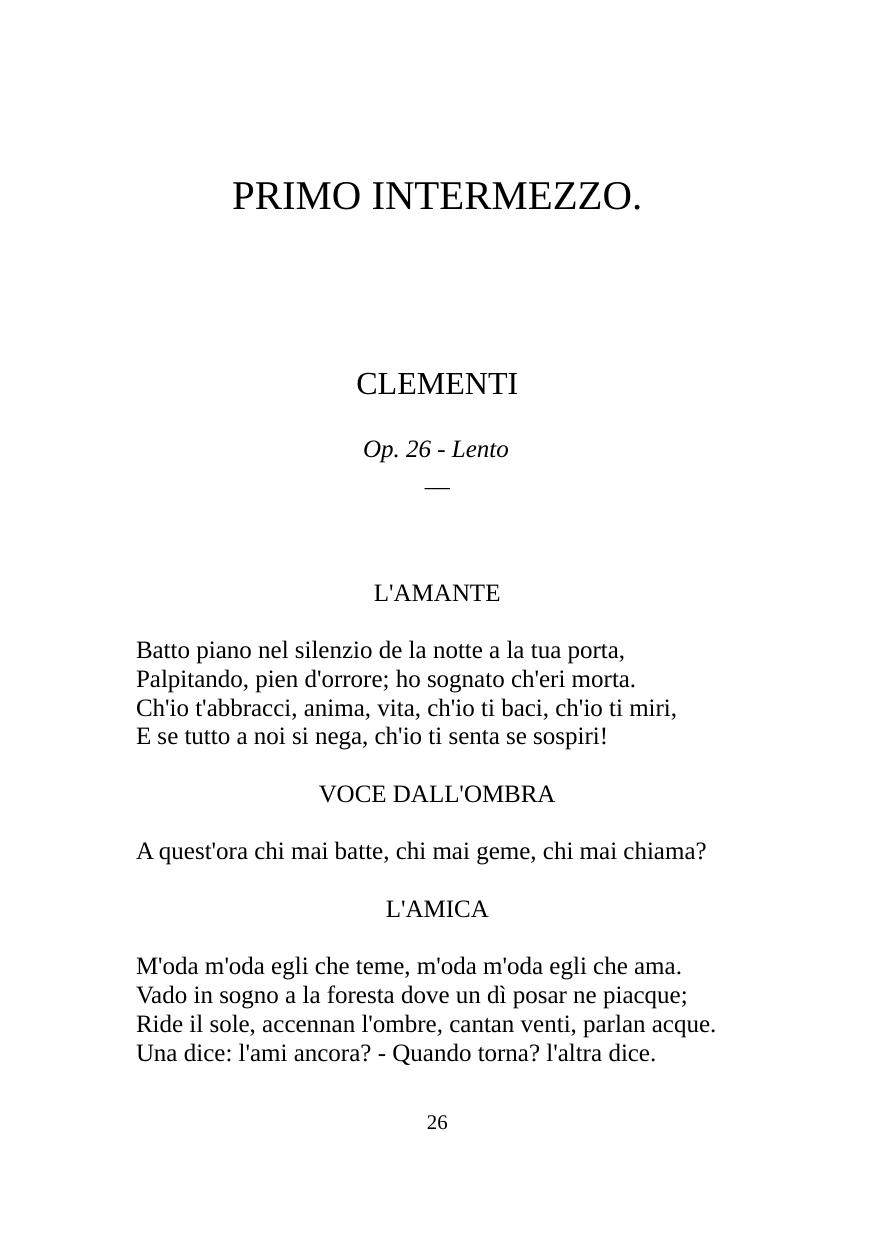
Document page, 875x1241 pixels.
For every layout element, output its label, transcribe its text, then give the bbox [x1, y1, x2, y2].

text L'AMICA [106, 894, 768, 923]
text Palpitando, pien d'orrore; ho sognato ch'eri morta. [106, 664, 768, 693]
text E se tutto a noi si nega, ch'io ti senta se sospiri! [106, 721, 768, 750]
text VOCE DALL'OMBRA [106, 779, 768, 808]
subtitle CLEMENTI [106, 364, 768, 401]
text __ [106, 463, 768, 491]
subtitle PRIMO INTERMEZZO. [106, 171, 768, 218]
text M'oda m'oda egli che teme, m'oda m'oda egli che ama. [106, 951, 768, 980]
text L'AMANTE [106, 578, 768, 606]
text Una dice: l'ami ancora? - Quando torna? l'altra dice. [106, 1038, 768, 1066]
text Vado in sogno a la foresta dove un dì posar ne piacque; [106, 980, 768, 1009]
text Batto piano nel silenzio de la notte a la tua porta, [106, 635, 768, 664]
text Ride il sole, accennan l'ombre, cantan venti, parlan acque. [106, 1009, 768, 1038]
text Ch'io t'abbracci, anima, vita, ch'io ti baci, ch'io ti miri, [106, 693, 768, 721]
text A quest'ora chi mai batte, chi mai geme, chi mai chiama? [106, 836, 768, 865]
text Op. 26 - Lento [106, 434, 768, 463]
